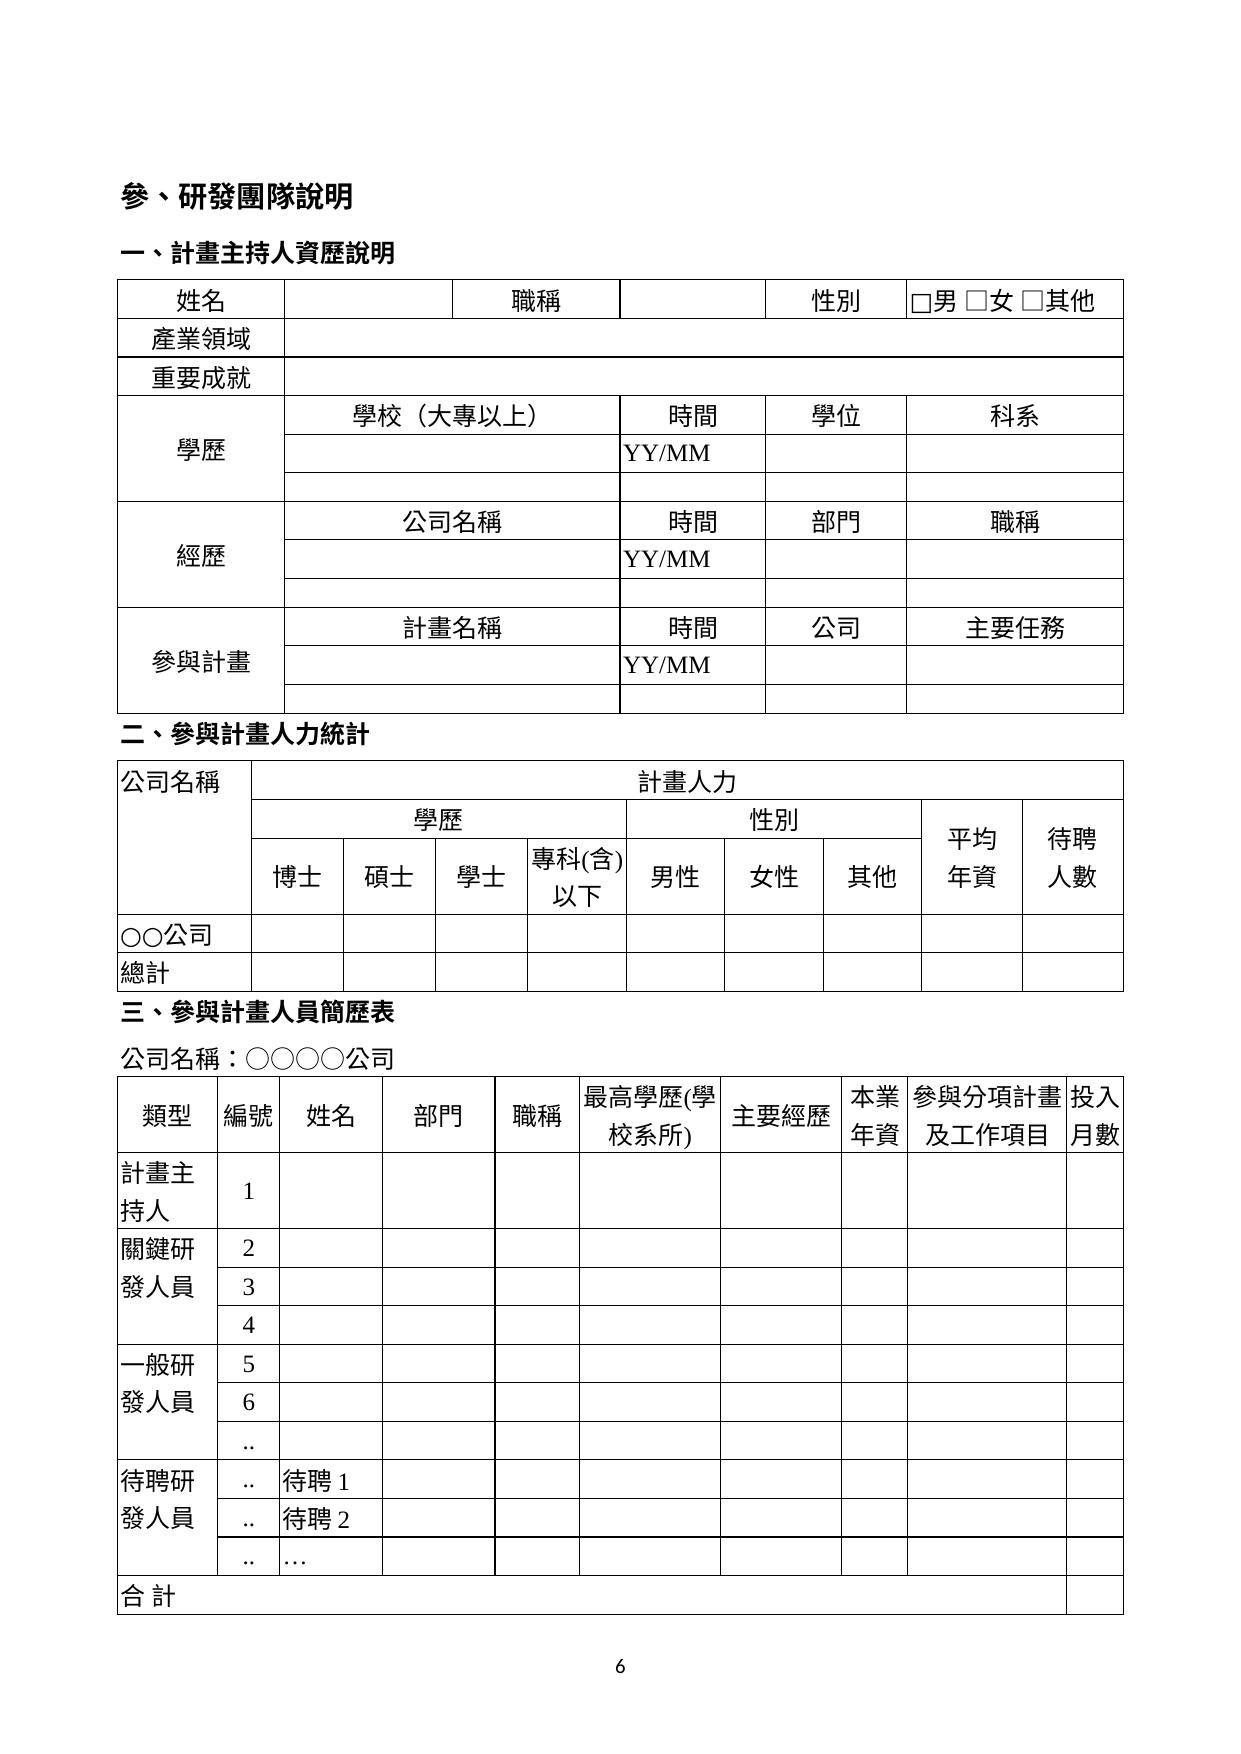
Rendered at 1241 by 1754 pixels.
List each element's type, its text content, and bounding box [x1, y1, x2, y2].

table_cell [842, 1499, 907, 1536]
table_cell 產業領域 [118, 319, 284, 356]
table_header 計畫人力 [252, 761, 1123, 799]
table_header 編號 [218, 1077, 279, 1152]
table_cell [280, 1306, 382, 1344]
table_cell [824, 953, 921, 991]
table_cell [842, 1422, 907, 1459]
table_cell [1023, 915, 1123, 952]
table_cell [842, 1153, 907, 1228]
table_header 本業年資 [842, 1077, 907, 1152]
table_header 職稱 [453, 280, 619, 318]
table_cell [580, 1422, 720, 1459]
table_cell 1 [218, 1153, 279, 1228]
table_cell [528, 915, 626, 952]
table_cell [922, 953, 1022, 991]
table_header 投入月數 [1067, 1077, 1123, 1152]
table_cell [907, 473, 1123, 501]
table_cell [908, 1460, 1066, 1498]
table_cell [528, 953, 626, 991]
table_cell [766, 435, 906, 472]
table_cell [496, 1499, 579, 1536]
table_cell 待聘 人數 [1023, 800, 1123, 913]
table_cell [907, 435, 1123, 472]
table_cell [766, 646, 906, 684]
table_cell [383, 1229, 494, 1267]
text 三、參與計畫人員簡歷表 [120, 992, 1120, 1029]
table_cell 計畫主持人 [118, 1153, 217, 1228]
table_cell [344, 915, 435, 952]
table_cell [766, 540, 906, 578]
table_cell [1067, 1538, 1123, 1575]
table_cell [908, 1499, 1066, 1536]
table_cell [907, 579, 1123, 607]
table_cell [627, 915, 724, 952]
table_cell 待聘1 [280, 1460, 382, 1498]
table_cell [280, 1422, 382, 1459]
table_header 主要經歷 [721, 1077, 841, 1152]
table_cell [285, 579, 619, 607]
table_header 類型 [118, 1077, 217, 1152]
table_cell 性別 [627, 800, 921, 837]
table_cell 科系 [907, 396, 1123, 433]
table_cell 合 計 [118, 1576, 1066, 1613]
table_cell [496, 1383, 579, 1421]
table_cell [725, 953, 823, 991]
table_cell [721, 1153, 841, 1228]
table_cell [908, 1229, 1066, 1267]
table_cell [496, 1229, 579, 1267]
table_cell 學士 [436, 839, 527, 913]
table_cell [383, 1345, 494, 1382]
table_cell 5 [218, 1345, 279, 1382]
table_cell [383, 1538, 494, 1575]
table_cell [383, 1460, 494, 1498]
table_cell [580, 1460, 720, 1498]
table_cell [383, 1268, 494, 1305]
table_cell 總計 [118, 953, 251, 991]
table_cell 女性 [725, 839, 823, 913]
table_header 最高學歷(學校系所) [580, 1077, 720, 1152]
table_cell 2 [218, 1229, 279, 1267]
table_cell .. [218, 1538, 279, 1575]
table_cell [908, 1306, 1066, 1344]
table_header [621, 280, 765, 318]
table_cell [721, 1306, 841, 1344]
table_cell [496, 1422, 579, 1459]
table_cell [842, 1538, 907, 1575]
table_cell [280, 1229, 382, 1267]
table_header □男 □女 □其他 [907, 280, 1123, 318]
table_cell 學位 [766, 396, 906, 433]
table_cell [621, 579, 765, 607]
table_cell [496, 1538, 579, 1575]
table_cell [383, 1383, 494, 1421]
table_cell YY/MM [621, 540, 765, 578]
table_cell 時間 [621, 396, 765, 433]
table_cell .. [218, 1460, 279, 1498]
table_cell [908, 1345, 1066, 1382]
table_cell [285, 540, 619, 578]
table_cell [285, 358, 1123, 395]
table_cell [580, 1268, 720, 1305]
table_cell [721, 1345, 841, 1382]
table_cell 博士 [252, 839, 343, 913]
table_cell 學歷 [252, 800, 626, 837]
table_cell [285, 319, 1123, 356]
table_cell [621, 473, 765, 501]
table_cell [842, 1383, 907, 1421]
table_cell [580, 1306, 720, 1344]
table_cell [1067, 1153, 1123, 1228]
table_cell [907, 540, 1123, 578]
table_cell 重要成就 [118, 358, 284, 395]
table_cell [908, 1383, 1066, 1421]
table_cell [252, 915, 343, 952]
table_cell ○○公司 [118, 915, 251, 952]
table_cell [721, 1268, 841, 1305]
table_cell [721, 1460, 841, 1498]
table_cell … [280, 1538, 382, 1575]
table_cell [1067, 1345, 1123, 1382]
table_cell [908, 1538, 1066, 1575]
table_cell 專科(含)以下 [528, 839, 626, 913]
table_cell [252, 953, 343, 991]
table_cell [280, 1383, 382, 1421]
table_cell [908, 1153, 1066, 1228]
table_cell [496, 1345, 579, 1382]
text 參、研發團隊說明 [120, 157, 1120, 232]
table_cell YY/MM [621, 646, 765, 684]
table_cell [580, 1383, 720, 1421]
table_cell YY/MM [621, 435, 765, 472]
table_cell [907, 646, 1123, 684]
table_cell [842, 1306, 907, 1344]
table_header 職稱 [496, 1077, 579, 1152]
table_cell [496, 1460, 579, 1498]
table_cell [766, 473, 906, 501]
table_cell [627, 953, 724, 991]
table_cell [580, 1229, 720, 1267]
table_cell [280, 1345, 382, 1382]
table_header [285, 280, 452, 318]
table_cell [436, 915, 527, 952]
table_cell [908, 1422, 1066, 1459]
table_cell 待聘研發人員 [118, 1460, 217, 1575]
table_cell [721, 1229, 841, 1267]
table_cell 學校（大專以上） [285, 396, 619, 433]
table_cell [621, 685, 765, 712]
table_cell [383, 1306, 494, 1344]
table_cell [580, 1538, 720, 1575]
table_cell [285, 685, 619, 712]
table_cell [383, 1153, 494, 1228]
table_cell 學歷 [118, 396, 284, 501]
text 一、計畫主持人資歷說明 [120, 232, 1120, 270]
table_cell [280, 1153, 382, 1228]
table_header 公司名稱 [118, 761, 251, 913]
table_cell 3 [218, 1268, 279, 1305]
table_cell [824, 915, 921, 952]
text 公司名稱：○○○○公司 [120, 1038, 1120, 1076]
table_cell 待聘2 [280, 1499, 382, 1536]
table_header 姓名 [280, 1077, 382, 1152]
table_cell [1067, 1268, 1123, 1305]
table_cell 6 [218, 1383, 279, 1421]
table_cell [285, 646, 619, 684]
table_cell [496, 1268, 579, 1305]
table_cell [383, 1422, 494, 1459]
table_cell 時間 [621, 608, 765, 645]
table_cell [436, 953, 527, 991]
table_cell 經歷 [118, 502, 284, 607]
table_cell [280, 1268, 382, 1305]
table_cell 公司 [766, 608, 906, 645]
table_cell [285, 473, 619, 501]
table_header 參與分項計畫及工作項目 [908, 1077, 1066, 1152]
table_cell 其他 [824, 839, 921, 913]
table_cell [580, 1345, 720, 1382]
table_cell [725, 915, 823, 952]
table_cell [1067, 1229, 1123, 1267]
table_cell 職稱 [907, 502, 1123, 539]
table_cell [908, 1268, 1066, 1305]
table_cell [1067, 1576, 1123, 1613]
table_cell [1023, 953, 1123, 991]
table_cell [721, 1383, 841, 1421]
table_cell [842, 1460, 907, 1498]
table_cell [842, 1268, 907, 1305]
table_cell 參與計畫 [118, 608, 284, 712]
table_cell [721, 1422, 841, 1459]
table_cell [496, 1153, 579, 1228]
table_cell [285, 435, 619, 472]
table_cell [383, 1499, 494, 1536]
table_cell 部門 [766, 502, 906, 539]
table_cell [1067, 1306, 1123, 1344]
table_cell [922, 915, 1022, 952]
table_header 部門 [383, 1077, 494, 1152]
table_cell 一般研發人員 [118, 1345, 217, 1459]
table_cell 公司名稱 [285, 502, 619, 539]
table_cell 計畫名稱 [285, 608, 619, 645]
table_cell 平均 年資 [922, 800, 1022, 913]
table_cell .. [218, 1499, 279, 1536]
table_cell [907, 685, 1123, 712]
table_cell .. [218, 1422, 279, 1459]
table_cell [766, 579, 906, 607]
table_cell 4 [218, 1306, 279, 1344]
table_cell [721, 1538, 841, 1575]
table_cell [1067, 1499, 1123, 1536]
table_cell [1067, 1422, 1123, 1459]
table_cell [842, 1345, 907, 1382]
table_cell [1067, 1383, 1123, 1421]
table_cell [496, 1306, 579, 1344]
table_cell 時間 [621, 502, 765, 539]
table_cell 男性 [627, 839, 724, 913]
table_cell [344, 953, 435, 991]
text 二、參與計畫人力統計 [120, 714, 1120, 751]
table_cell 碩士 [344, 839, 435, 913]
table_cell 關鍵研發人員 [118, 1229, 217, 1344]
table_cell 主要任務 [907, 608, 1123, 645]
table_header 姓名 [118, 280, 284, 318]
table_cell [580, 1499, 720, 1536]
table_cell [766, 685, 906, 712]
table_cell [580, 1153, 720, 1228]
table_cell [1067, 1460, 1123, 1498]
table_cell [721, 1499, 841, 1536]
table_header 性別 [766, 280, 906, 318]
table_cell [842, 1229, 907, 1267]
